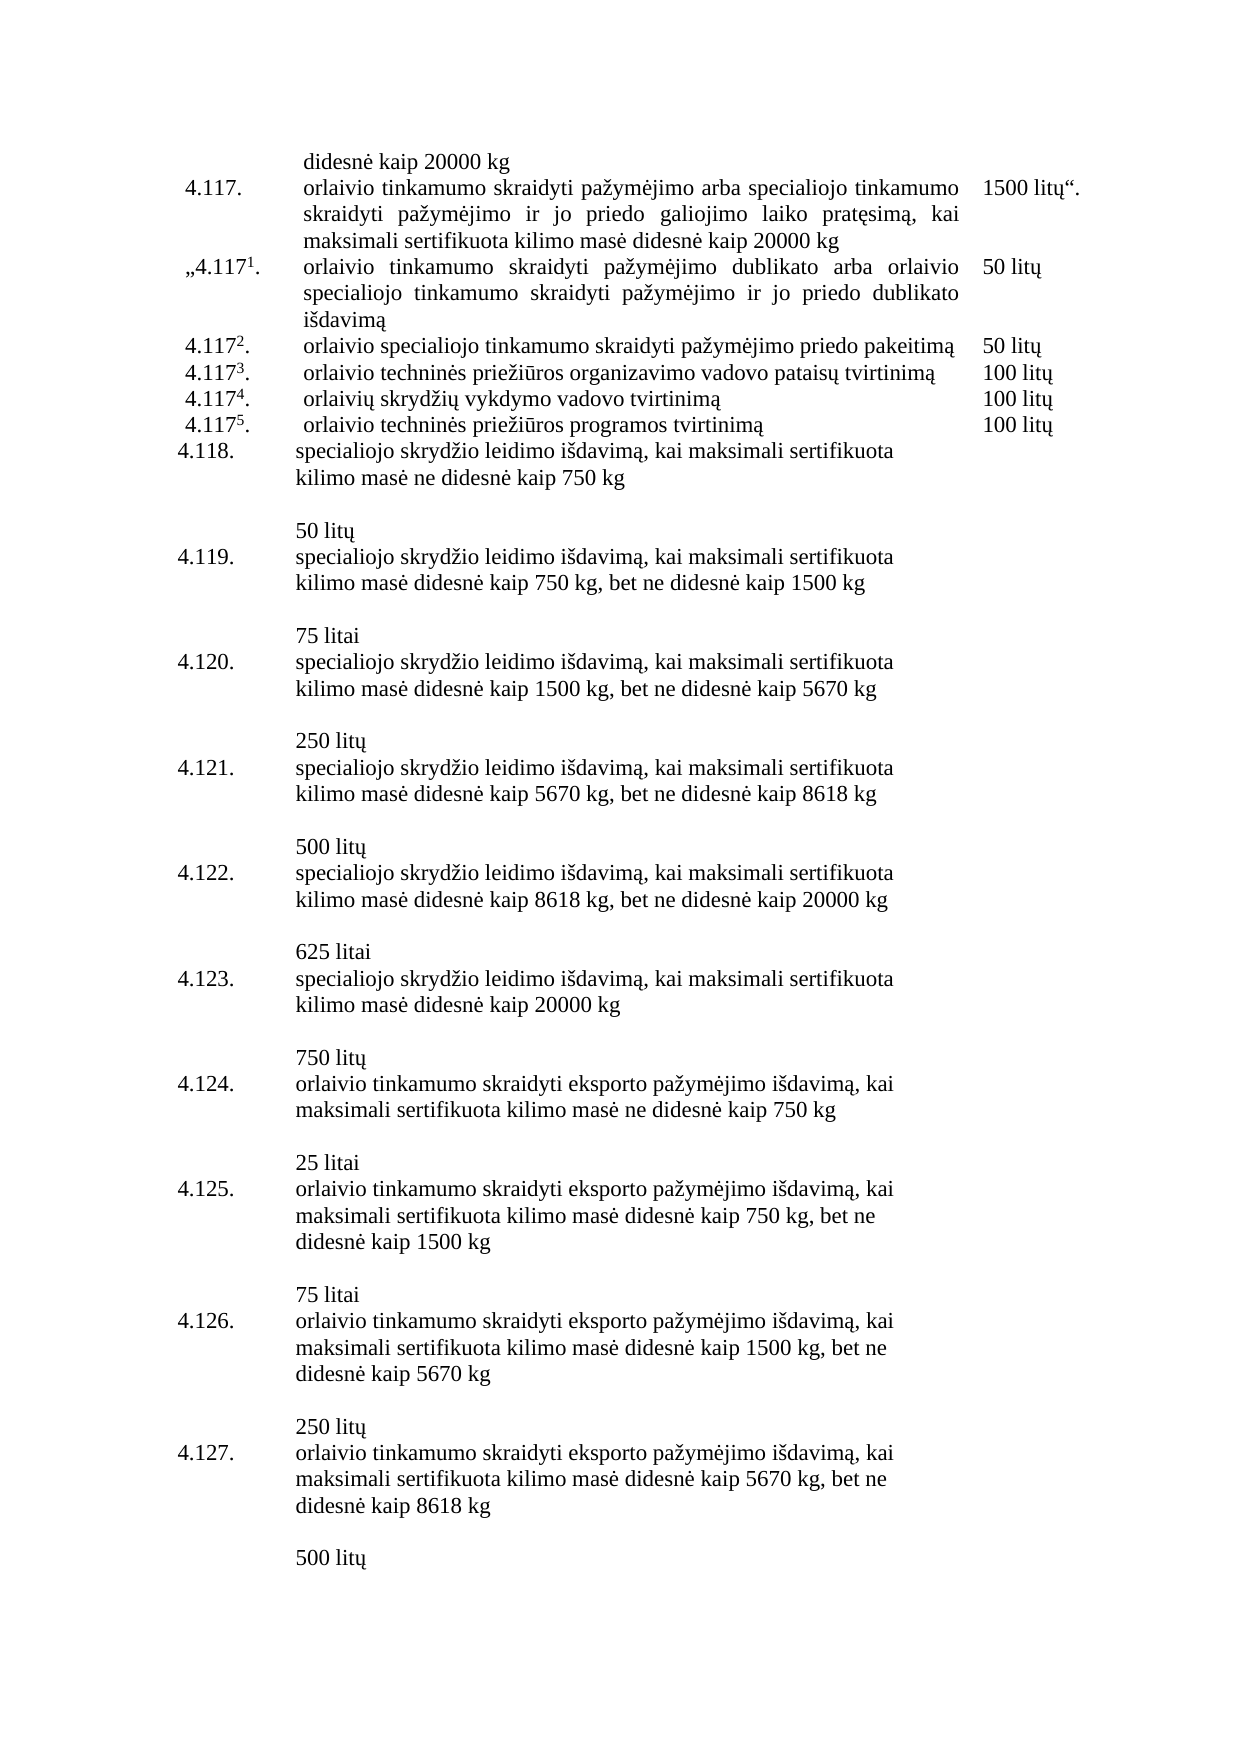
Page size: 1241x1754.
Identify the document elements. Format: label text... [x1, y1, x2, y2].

table_cell 1500 litų“. [971, 174, 1144, 253]
table_cell 4.1172. [174, 332, 292, 358]
table_cell orlaivio techninės priežiūros organizavimo vadovo pataisų tvirtinimą [292, 359, 971, 385]
table_cell „4.1171. [174, 253, 292, 332]
table_cell 4.1174. [174, 385, 292, 411]
table_cell orlaivio techninės priežiūros programos tvirtinimą [292, 411, 971, 438]
table_cell orlaivio tinkamumo skraidyti pažymėjimo arba specialiojo tinkamumo skraidyti pažymėjimo ir jo priedo galiojimo laiko pratęsimą, kai maksimali sertifikuota kilimo masė didesnė kaip 20000 kg [292, 174, 971, 253]
text 4.122. specialiojo skrydžio leidimo išdavimą, kai maksimali sertifikuota kilimo masė didesnė kaip 8618 kg, bet ne didesnė kaip 20000 kg 625 litai [177, 859, 945, 965]
table_cell 4.117. [174, 174, 292, 253]
table_cell orlaivio tinkamumo skraidyti pažymėjimo dublikato arba orlaivio specialiojo tinkamumo skraidyti pažymėjimo ir jo priedo dublikato išdavimą [292, 253, 971, 332]
text 4.127. orlaivio tinkamumo skraidyti eksporto pažymėjimo išdavimą, kai maksimali sertifikuota kilimo masė didesnė kaip 5670 kg, bet ne didesnė kaip 8618 kg 500 litų [177, 1439, 945, 1571]
table_cell 100 litų [971, 411, 1144, 438]
text 4.124. orlaivio tinkamumo skraidyti eksporto pažymėjimo išdavimą, kai maksimali sertifikuota kilimo masė ne didesnė kaip 750 kg 25 litai [177, 1070, 945, 1176]
text 4.121. specialiojo skrydžio leidimo išdavimą, kai maksimali sertifikuota kilimo masė didesnė kaip 5670 kg, bet ne didesnė kaip 8618 kg 500 litų [177, 754, 945, 859]
table_cell [971, 148, 1144, 174]
table_cell orlaivio specialiojo tinkamumo skraidyti pažymėjimo priedo pakeitimą [292, 332, 971, 358]
table_cell [174, 148, 292, 174]
table_cell 4.1175. [174, 411, 292, 438]
table_cell didesnė kaip 20000 kg [292, 148, 971, 174]
table_cell 100 litų [971, 359, 1144, 385]
text 4.125. orlaivio tinkamumo skraidyti eksporto pažymėjimo išdavimą, kai maksimali sertifikuota kilimo masė didesnė kaip 750 kg, bet ne didesnė kaip 1500 kg 75 litai [177, 1176, 945, 1307]
text 4.123. specialiojo skrydžio leidimo išdavimą, kai maksimali sertifikuota kilimo masė didesnė kaip 20000 kg 750 litų [177, 965, 945, 1070]
table_cell 4.1173. [174, 359, 292, 385]
text 4.119. specialiojo skrydžio leidimo išdavimą, kai maksimali sertifikuota kilimo masė didesnė kaip 750 kg, bet ne didesnė kaip 1500 kg 75 litai [177, 543, 945, 648]
table_cell 50 litų [971, 332, 1144, 358]
table_cell 100 litų [971, 385, 1144, 411]
text 4.126. orlaivio tinkamumo skraidyti eksporto pažymėjimo išdavimą, kai maksimali sertifikuota kilimo masė didesnė kaip 1500 kg, bet ne didesnė kaip 5670 kg 250 litų [177, 1307, 945, 1439]
text 4.118. specialiojo skrydžio leidimo išdavimą, kai maksimali sertifikuota kilimo masė ne didesnė kaip 750 kg 50 litų [177, 438, 945, 543]
table_cell orlaivių skrydžių vykdymo vadovo tvirtinimą [292, 385, 971, 411]
table_cell 50 litų [971, 253, 1144, 332]
text 4.120. specialiojo skrydžio leidimo išdavimą, kai maksimali sertifikuota kilimo masė didesnė kaip 1500 kg, bet ne didesnė kaip 5670 kg 250 litų [177, 648, 945, 754]
